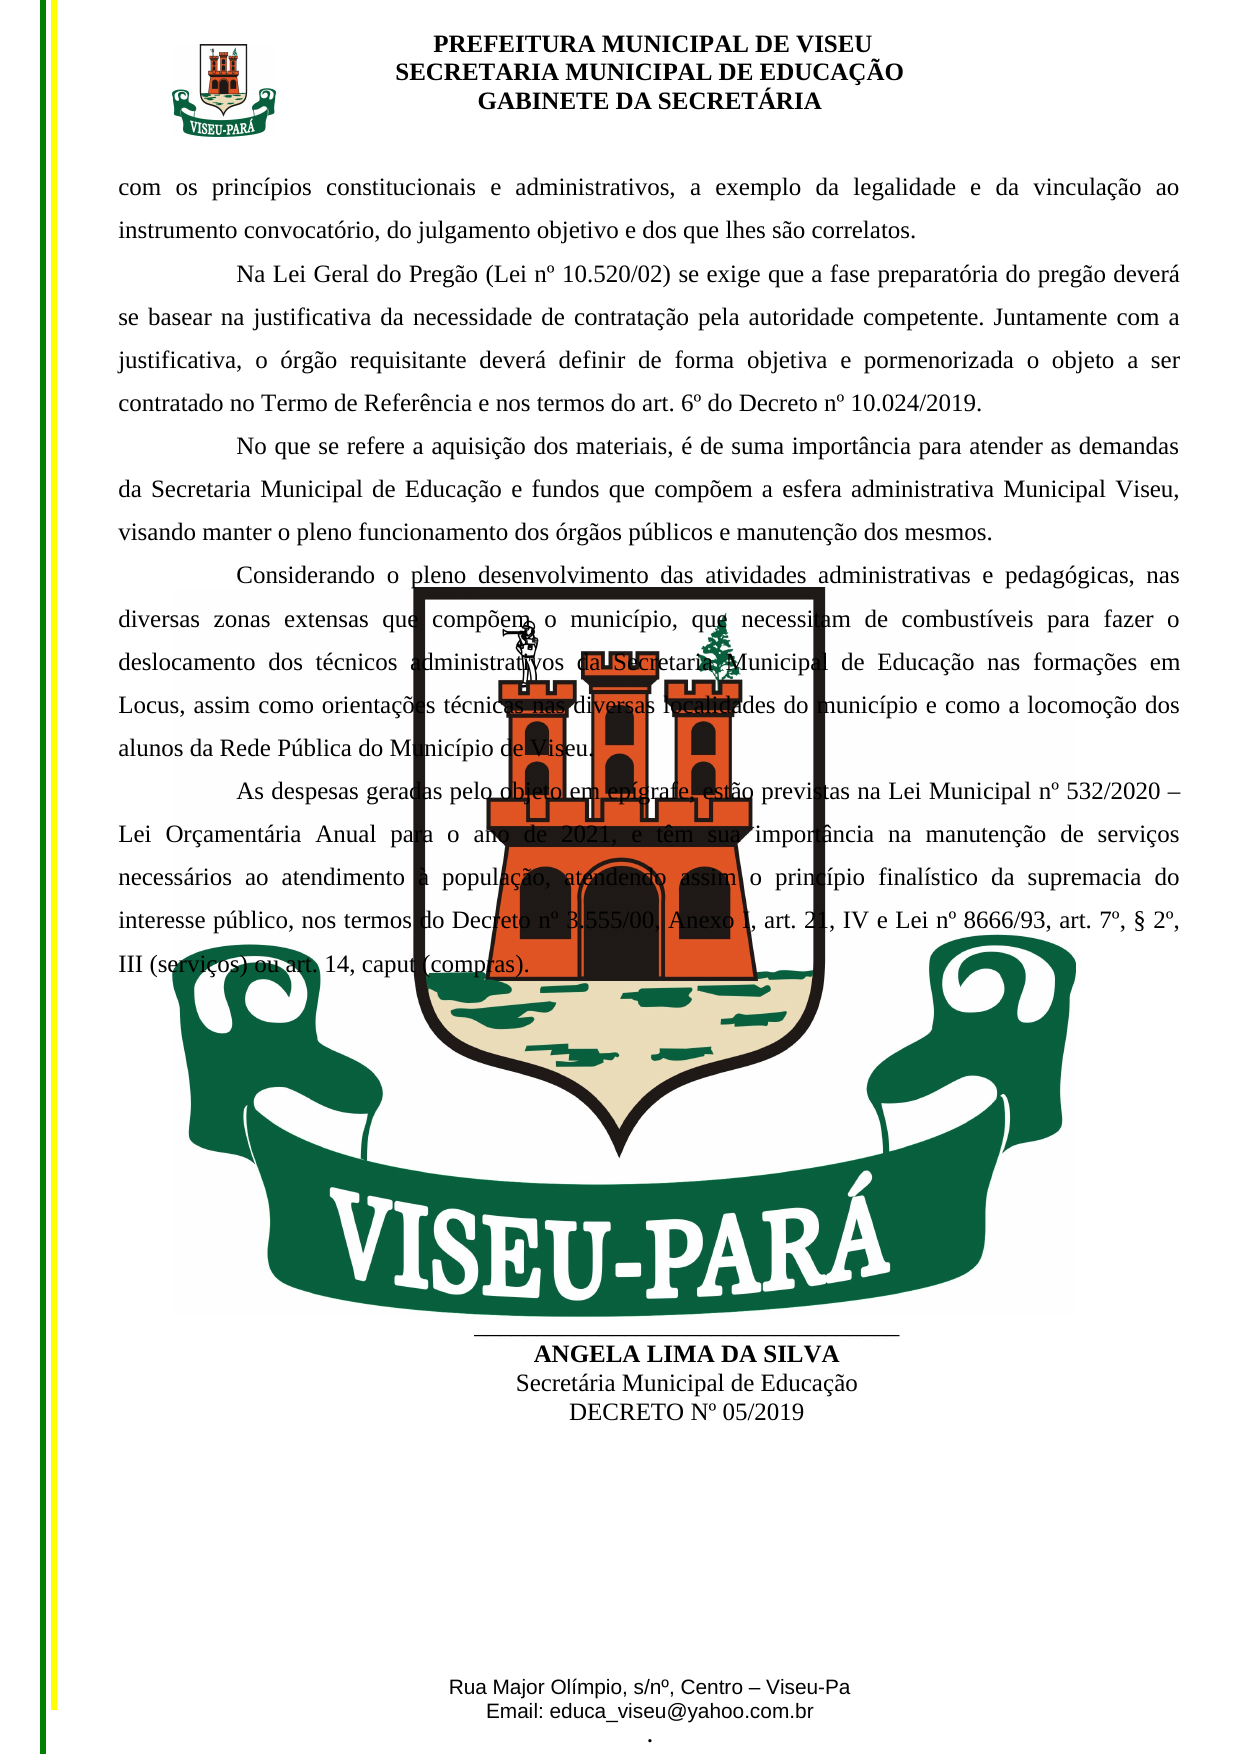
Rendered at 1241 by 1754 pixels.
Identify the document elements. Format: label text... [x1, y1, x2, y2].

text __________________________________ [118, 1310, 1181, 1339]
text Secretária Municipal de Educação [118, 1368, 1181, 1397]
picture [172, 762, 1076, 776]
text Na Lei Geral do Pregão (Lei nº 10.520/02) se exige que a fase preparatória do pregão deverá se basear na justificativa da necessidade de contratação pela autoridade competente. Juntamente com a justificativa, o órgão requisitante deverá definir de forma objetiva e pormenorizada o objeto a ser contratado no Termo de Referência e nos termos do art. 6º do Decreto nº 10.024/2019. [118, 259, 1181, 417]
text No que se refere a aquisição dos materiais, é de suma importância para atender as demandas da Secretaria Municipal de Educação e fundos que compõem a esfera administrativa Municipal Viseu, visando manter o pleno funcionamento dos órgãos públicos e manutenção dos mesmos. [118, 431, 1181, 546]
text As despesas geradas pelo objeto em epígrafe, estão previstas na Lei Municipal nº 532/2020 – Lei Orçamentária Anual para o ano de 2021, e têm sua importância na manutenção de serviços necessários ao atendimento à população, atendendo assim o princípio finalístico da supremacia do interesse público, nos termos do Decreto nº 3.555/00, Anexo I, art. 21, IV e Lei nº 8666/93, art. 7º, § 2º, III (serviços) ou art. 14, caput (compras). [118, 776, 1181, 977]
text Considerando o pleno desenvolvimento das atividades administrativas e pedagógicas, nas diversas zonas extensas que compõem o município, que necessitam de combustíveis para fazer o deslocamento dos técnicos administrativos da Secretaria Municipal de Educação nas formações em Locus, assim como orientações técnicas nas diversas localidades do município e como a locomoção dos alunos da Rede Pública do Município de Viseu. [118, 561, 1181, 762]
text ANGELA LIMA DA SILVA [118, 1339, 1181, 1368]
text DECRETO Nº 05/2019 [118, 1397, 1181, 1425]
picture [172, 977, 1076, 1310]
text com os princípios constitucionais e administrativos, a exemplo da legalidade e da vinculação ao instrumento convocatório, do julgamento objetivo e dos que lhes são correlatos. [118, 172, 1181, 244]
picture [172, 44, 276, 137]
